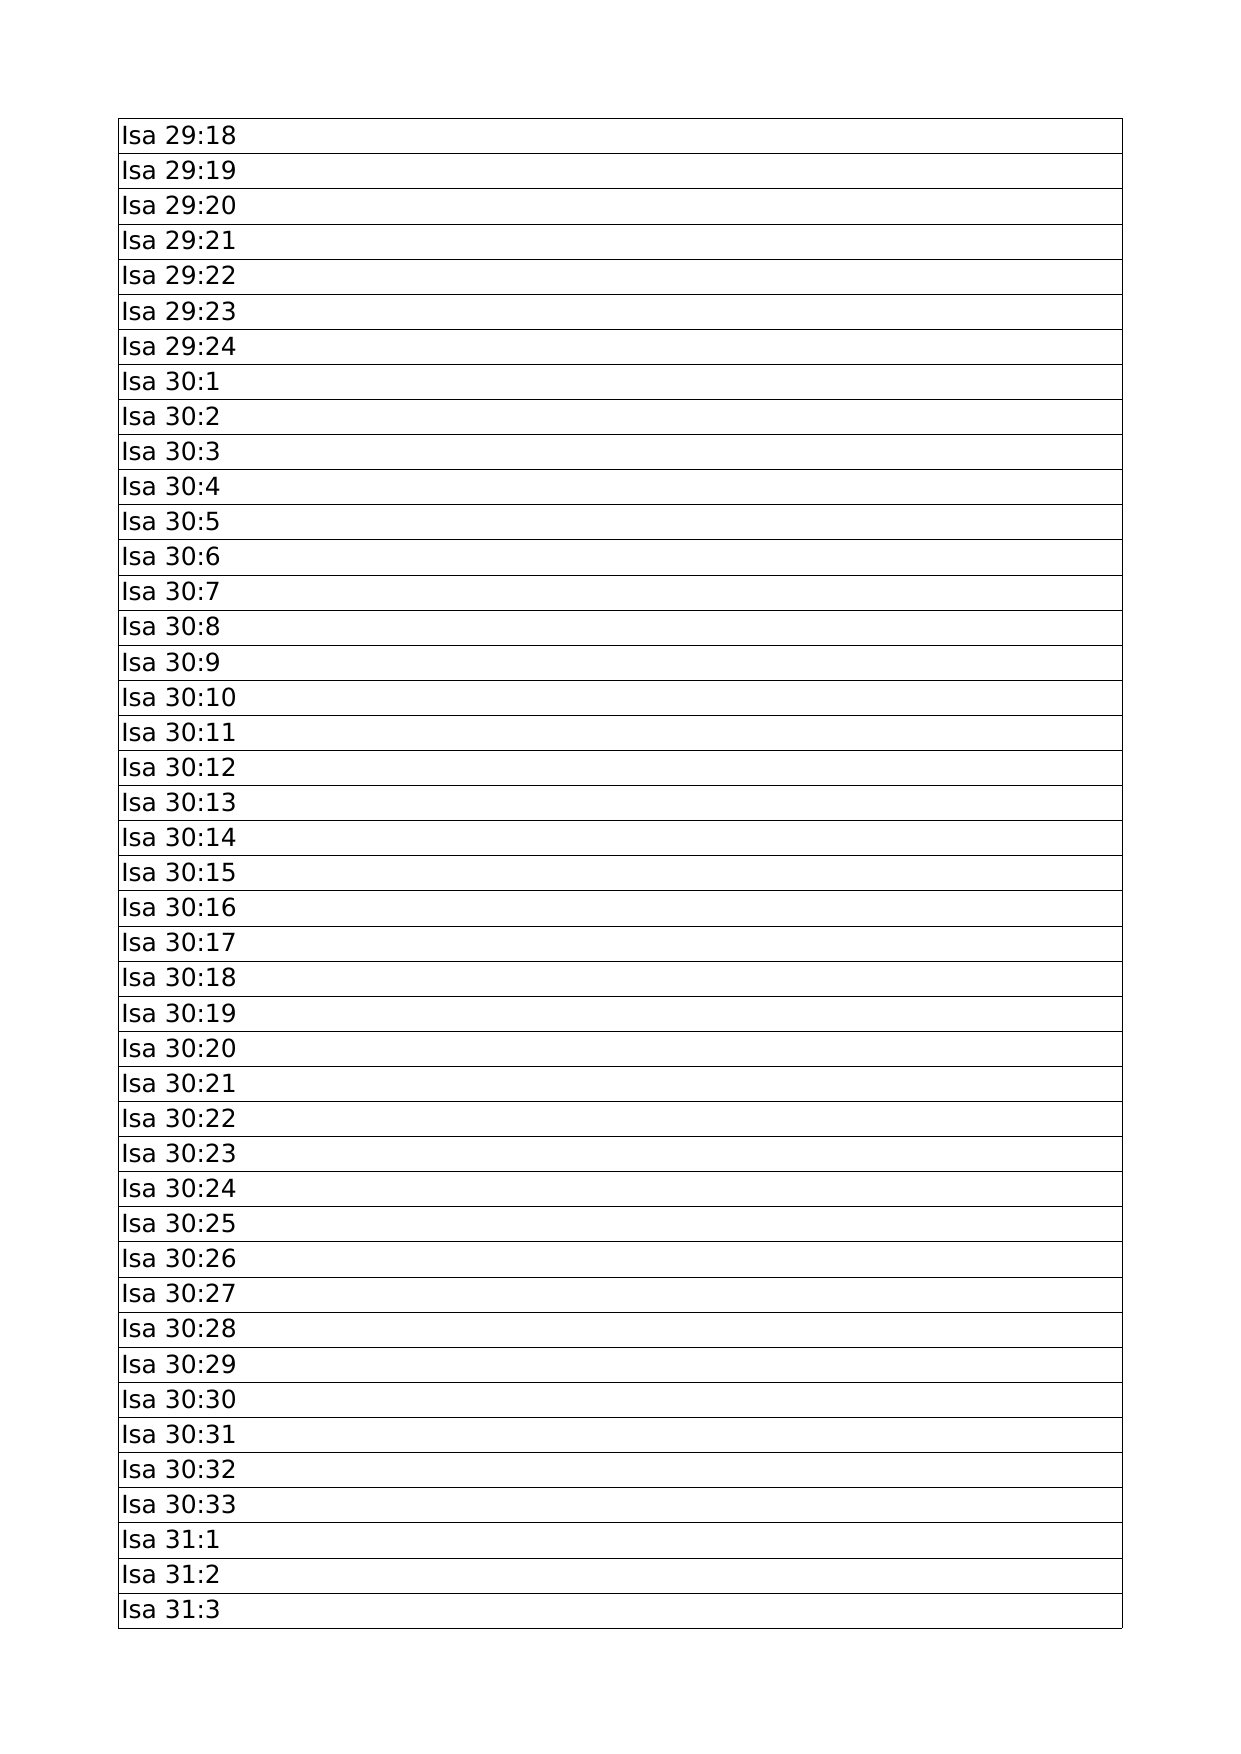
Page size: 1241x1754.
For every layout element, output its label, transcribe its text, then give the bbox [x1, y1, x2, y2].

table_cell Isa 30:2 [119, 400, 1122, 434]
table_cell Isa 30:32 [119, 1453, 1122, 1487]
table_cell Isa 30:18 [119, 962, 1122, 996]
table_cell Isa 30:16 [119, 891, 1122, 926]
table_cell Isa 29:19 [119, 154, 1122, 188]
table_cell Isa 30:30 [119, 1383, 1122, 1417]
table_cell Isa 30:33 [119, 1488, 1122, 1522]
table_cell Isa 30:11 [119, 716, 1122, 750]
table_cell Isa 30:12 [119, 751, 1122, 785]
table_cell Isa 30:1 [119, 365, 1122, 399]
table_cell Isa 30:8 [119, 611, 1122, 645]
table_cell Isa 29:20 [119, 189, 1122, 223]
table_cell Isa 30:14 [119, 821, 1122, 855]
table_cell Isa 30:29 [119, 1348, 1122, 1382]
table_cell Isa 30:10 [119, 681, 1122, 715]
table_cell Isa 31:3 [119, 1594, 1122, 1628]
table_cell Isa 30:9 [119, 646, 1122, 680]
table_cell Isa 29:24 [119, 330, 1122, 364]
table_cell Isa 30:31 [119, 1418, 1122, 1452]
table_cell Isa 31:2 [119, 1559, 1122, 1592]
table_cell Isa 30:3 [119, 435, 1122, 469]
table_cell Isa 30:4 [119, 470, 1122, 504]
table_cell Isa 30:24 [119, 1172, 1122, 1206]
table_cell Isa 30:22 [119, 1102, 1122, 1136]
table_cell Isa 31:1 [119, 1523, 1122, 1557]
table_cell Isa 29:21 [119, 225, 1122, 258]
table_cell Isa 30:26 [119, 1242, 1122, 1277]
table_cell Isa 30:19 [119, 997, 1122, 1031]
table_cell Isa 30:21 [119, 1067, 1122, 1101]
table_cell Isa 30:20 [119, 1032, 1122, 1066]
table_cell Isa 29:23 [119, 295, 1122, 329]
table_cell Isa 30:15 [119, 856, 1122, 890]
table_cell Isa 30:27 [119, 1278, 1122, 1312]
table_cell Isa 30:23 [119, 1137, 1122, 1171]
table_cell Isa 30:5 [119, 505, 1122, 539]
table_cell Isa 30:7 [119, 576, 1122, 609]
table_cell Isa 29:18 [119, 119, 1122, 153]
table_cell Isa 30:17 [119, 927, 1122, 961]
table_cell Isa 30:13 [119, 786, 1122, 820]
table_cell Isa 29:22 [119, 260, 1122, 294]
table_cell Isa 30:28 [119, 1313, 1122, 1347]
table_cell Isa 30:6 [119, 540, 1122, 574]
table_cell Isa 30:25 [119, 1207, 1122, 1241]
